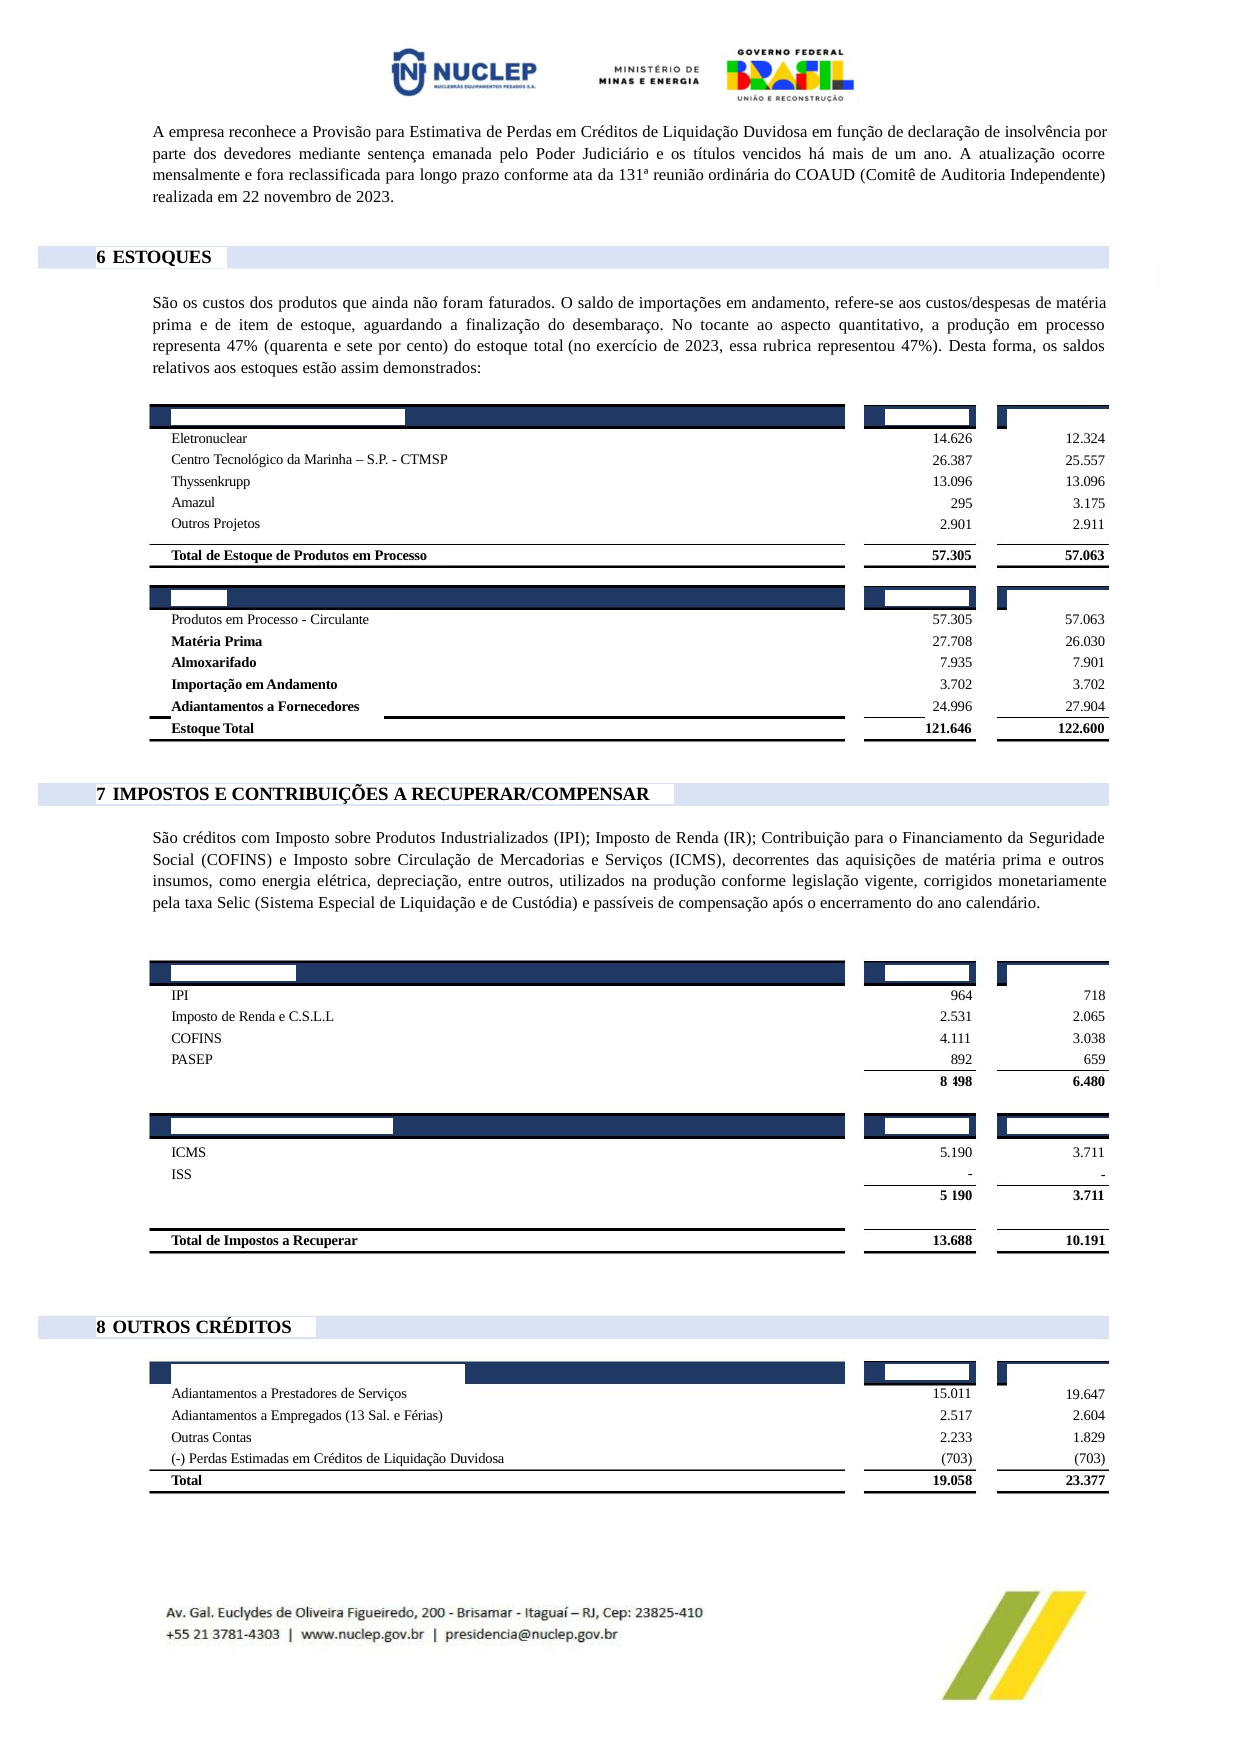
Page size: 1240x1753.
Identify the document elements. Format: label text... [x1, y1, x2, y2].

text 122.600 [1058, 721, 1112, 737]
text Total [171, 1473, 210, 1489]
text Dezembro 2023 [1007, 965, 1130, 981]
text 2.604 [1073, 1408, 1130, 1424]
text Outros Projetos [171, 516, 285, 532]
text 14.626 [932, 431, 997, 447]
text São créditos com Imposto sobre Produtos Industrializados (IPI); Imposto de Renda (IR); Contribuição para o Financiamento da Seguridade [152, 829, 1130, 847]
text São os custos dos produtos que ainda não foram faturados. O saldo de importações em andamento, refere-se aos custos/despesas de matéria [152, 293, 1130, 312]
text 2.517 [940, 1408, 997, 1424]
text Produtos em Processo - Circulante [171, 409, 405, 425]
text 15.011 [932, 1386, 997, 1402]
text 3.175 [1073, 495, 1130, 511]
text .498 [953, 1073, 978, 1089]
text 892 [951, 1052, 997, 1068]
text 3.702 [940, 677, 997, 692]
text Março 2024 [885, 1118, 969, 1134]
text Março 2024 [885, 409, 969, 425]
text representa 47% (quarenta e sete por cento) do estoque total (no exercício de 2023, essa rubrica representou 47%). Desta forma, os saldos [152, 337, 1130, 355]
text 2.911 [1073, 517, 1130, 533]
text Tributos Estaduais e Municipais [171, 1118, 393, 1134]
text Total de Impostos a Recuperar [171, 1232, 384, 1248]
text relativos aos estoques estão assim demonstrados: [152, 358, 1130, 377]
text Social (COFINS) e Imposto sobre Circulação de Mercadorias e Serviços (ICMS), decorrentes das aquisições de matéria prima e outros [152, 850, 1130, 869]
text pela taxa Selic (Sistema Especial de Liquidação e de Custódia) e passíveis de compensação após o encerramento do ano calendário. [152, 893, 1130, 912]
text 19.647 [1065, 1386, 1130, 1402]
text (703) [1074, 1451, 1130, 1467]
text 13.096 [1065, 474, 1130, 490]
text prima e de item de estoque, aguardando a finalização do desembaraço. No tocante ao aspecto quantitativo, a produção em processo [152, 315, 1130, 334]
text Dezembro 2023 [1007, 1364, 1130, 1380]
text Almoxarifado [171, 655, 269, 671]
text - [1101, 1166, 1130, 1182]
text 26.387 [932, 452, 997, 468]
text Produtos em Processo - Circulante [171, 612, 392, 627]
text 26.030 [1065, 634, 1130, 649]
text 3.702 [1073, 677, 1130, 692]
text 8 [940, 1073, 953, 1089]
text 6.480 [1073, 1073, 1111, 1089]
text 6 [96, 247, 112, 268]
text (703) [941, 1451, 997, 1467]
text Matéria Prima [171, 634, 392, 649]
text 24.996 [932, 699, 997, 714]
text .190 [953, 1188, 978, 1204]
text ISS [171, 1166, 231, 1182]
text A empresa reconhece a Provisão para Estimativa de Perdas em Créditos de Liquidação Duvidosa em função de declaração de insolvência por [152, 123, 1130, 142]
text 12.324 [1065, 431, 1130, 447]
text Tributos Federais [171, 965, 296, 981]
text Estoque [171, 590, 227, 606]
text PASEP [171, 1052, 239, 1068]
text 2.901 [940, 517, 997, 533]
text 659 [1083, 1052, 1130, 1068]
text 7.901 [1073, 655, 1130, 671]
text COFINS [171, 1030, 357, 1046]
text 2.233 [940, 1429, 997, 1445]
text Adiantamentos a Prestadores de Serviços [171, 1386, 465, 1402]
text IPI [171, 987, 213, 1003]
text ESTOQUES [112, 247, 227, 268]
text 57.305 [932, 612, 997, 628]
text mensalmente e fora reclassificada para longo prazo conforme ata da 131ª reunião ordinária do COAUD (Comitê de Auditoria Independente) [152, 166, 1130, 185]
text Thyssenkrupp [171, 473, 277, 489]
text 57.305 [932, 548, 978, 564]
text 13.688 [932, 1232, 978, 1248]
text Estoque Total [171, 721, 384, 737]
text Adiantamentos a Empregados (13 Sal. e Férias) [171, 1407, 465, 1423]
text 8 [96, 1317, 112, 1337]
text 4.111 [940, 1030, 997, 1046]
text Março 2024 [885, 965, 969, 981]
text 718 [1083, 987, 1130, 1003]
text (-) Perdas Estimadas em Créditos de Liquidação Duvidosa [171, 1450, 527, 1466]
text 7 [96, 784, 112, 804]
text parte dos devedores mediante sentença emanada pelo Poder Judiciário e os títulos vencidos há mais de um ano. A atualização ocorre [152, 144, 1130, 163]
text 3.038 [1073, 1030, 1130, 1046]
text 19.058 [932, 1473, 978, 1489]
text insumos, como energia elétrica, depreciação, entre outros, utilizados na produção conforme legislação vigente, corrigidos monetariamente [152, 872, 1130, 891]
text Imposto de Renda e C.S.L.L [171, 1008, 357, 1024]
text 3.711 [1073, 1145, 1130, 1161]
text 27.904 [1065, 699, 1130, 714]
text 57.063 [1065, 612, 1129, 627]
text 1.829 [1073, 1429, 1130, 1445]
text Eletronuclear [171, 430, 273, 446]
text 2.065 [1073, 1009, 1130, 1025]
text Amazul [171, 495, 277, 511]
text 13.096 [932, 474, 997, 490]
text 3.711 [1073, 1188, 1111, 1204]
text 27.708 [932, 634, 997, 649]
text Adiantamentos a Fornecedores [171, 699, 384, 714]
text 2.531 [940, 1009, 997, 1025]
text realizada em 22 novembro de 2023. [152, 187, 1130, 206]
text Dezembro 2023 [1007, 409, 1130, 425]
text Dezembro 2023 [1007, 590, 1129, 606]
text Demais Créditos a Receber Líquido [171, 1364, 465, 1380]
text 25.557 [1065, 452, 1130, 468]
text Março 2024 [885, 590, 969, 606]
text Outras Contas [171, 1429, 465, 1445]
text 57.063 [1065, 548, 1111, 564]
text 23.377 [1066, 1473, 1111, 1489]
text Dezembro 2023 [1007, 1118, 1116, 1134]
text 10.191 [1065, 1232, 1111, 1248]
text Março 2024 [885, 1364, 969, 1380]
text 964 [951, 987, 997, 1003]
text 295 [951, 496, 997, 511]
text - [968, 1166, 997, 1182]
text Total de Estoque de Produtos em Processo [171, 548, 452, 564]
text 121.646 [925, 721, 997, 737]
text IMPOSTOS E CONTRIBUIÇÕES A RECUPERAR/COMPENSAR [112, 784, 674, 804]
text 5.190 [940, 1145, 997, 1161]
text ICMS [171, 1145, 231, 1161]
text 5 [940, 1188, 953, 1204]
text OUTROS CRÉDITOS [112, 1317, 316, 1337]
text Centro Tecnológico da Marinha – S.P. - CTMSP [171, 452, 473, 468]
text Importação em Andamento [171, 677, 384, 692]
text 7.935 [940, 655, 997, 671]
